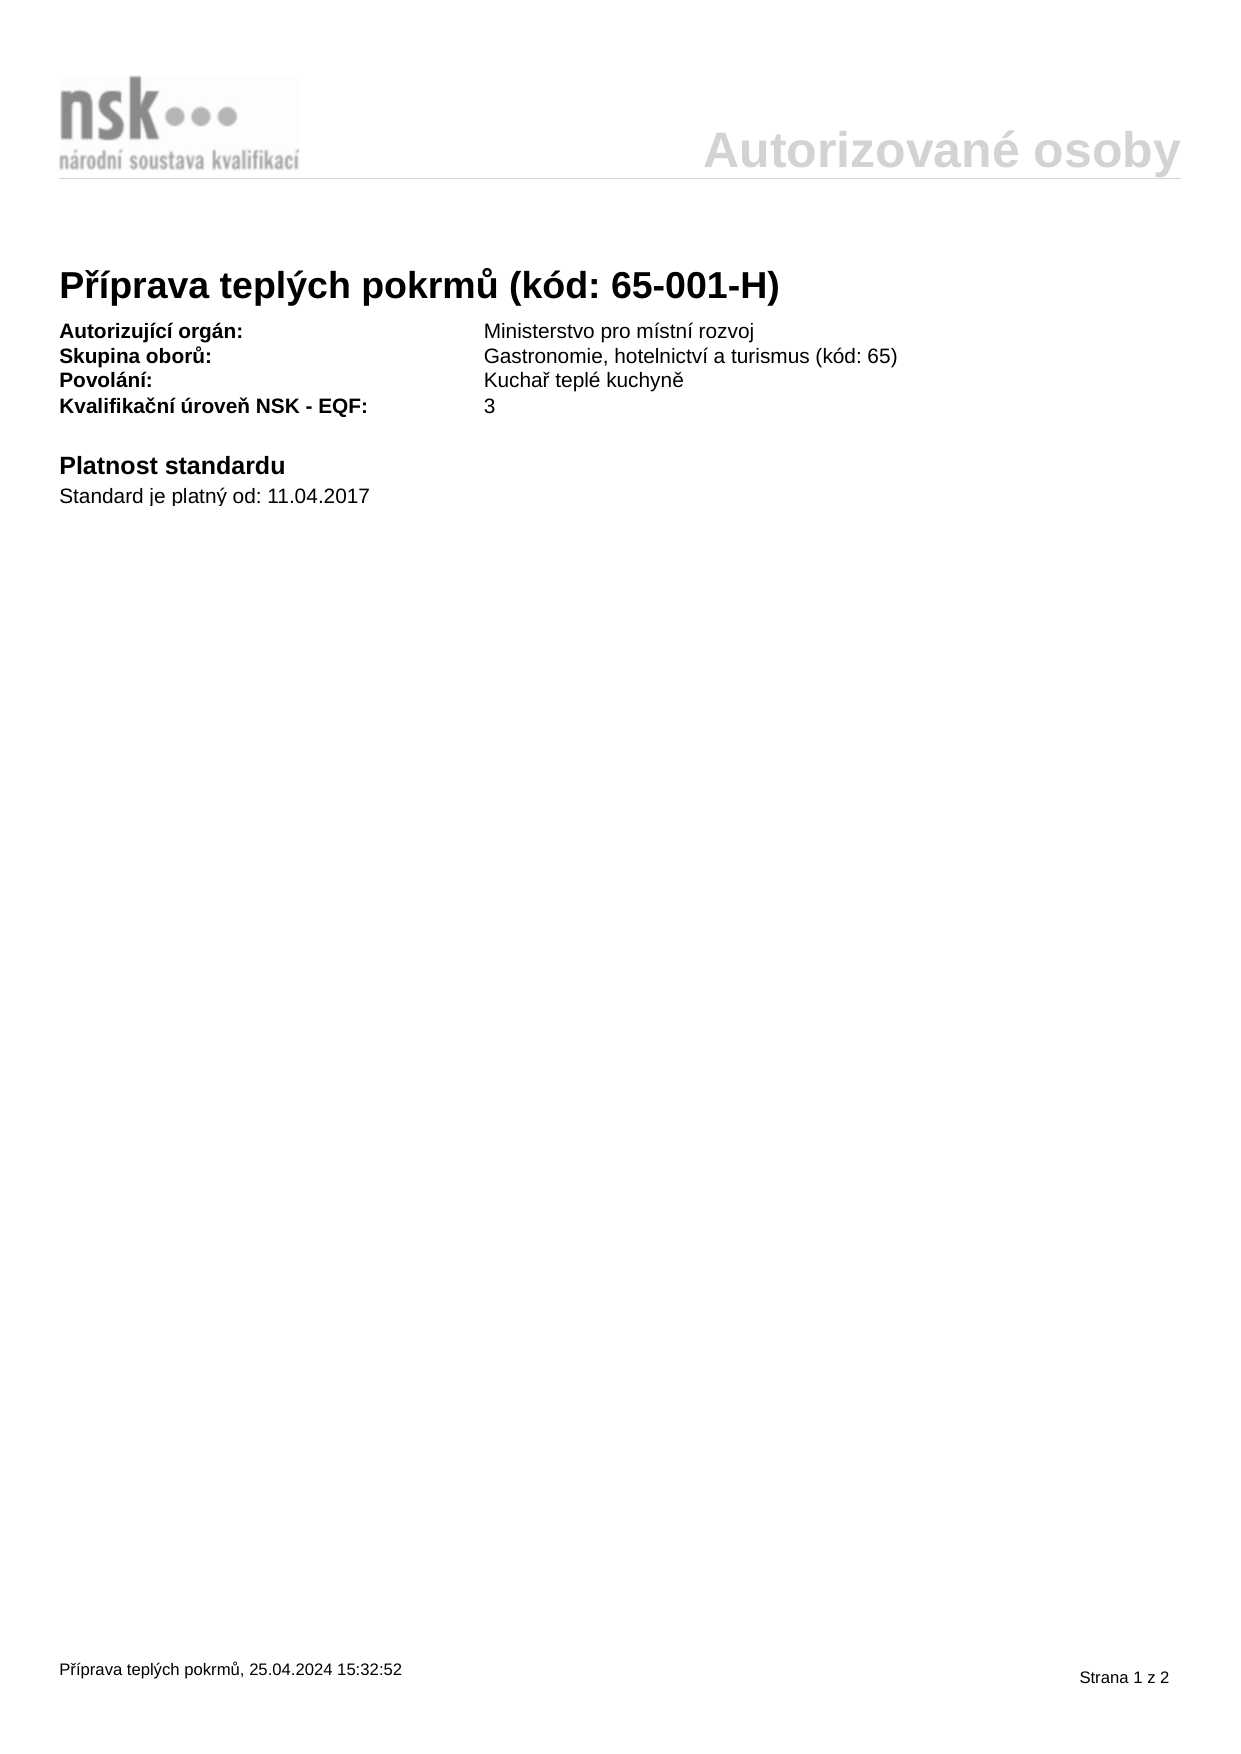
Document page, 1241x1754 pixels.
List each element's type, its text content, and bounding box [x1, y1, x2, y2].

table_cell [1169, 1106, 1181, 1383]
table_cell [59, 179, 1181, 196]
picture [58, 59, 621, 172]
table_cell [484, 1106, 620, 1383]
table_cell Skupina oborů: [59, 344, 483, 368]
table_cell [1169, 1660, 1181, 1696]
table_cell [59, 1384, 483, 1659]
table_cell Strana 1 z 2 [862, 1660, 1169, 1696]
table_cell Příprava teplých pokrmů, 25.04.2024 15:32:52 [59, 1660, 862, 1696]
table_cell Autorizující orgán: [59, 319, 483, 343]
table_cell Povolání: [59, 368, 483, 392]
table_cell [484, 418, 620, 447]
table_cell [1169, 1384, 1181, 1659]
table_cell [862, 418, 1169, 447]
table_cell [59, 1106, 483, 1383]
table_cell [59, 806, 483, 1106]
table_cell [484, 172, 620, 178]
table_cell [484, 806, 620, 1106]
table_cell [59, 307, 483, 319]
table_cell [620, 806, 626, 1106]
table_cell [862, 196, 1169, 224]
table_header [621, 59, 626, 172]
table_cell [620, 1384, 626, 1659]
table_cell [862, 1106, 1169, 1383]
table_cell Kvalifikační úroveň NSK - EQF: [59, 394, 483, 417]
table_cell [59, 418, 483, 447]
table_cell [626, 307, 862, 319]
table_header Autorizované osoby [626, 59, 1181, 178]
table_cell [626, 1106, 862, 1383]
table_cell Platnost standardu [59, 448, 1181, 483]
table_cell [862, 307, 1169, 319]
table_cell [626, 418, 862, 447]
table_cell [862, 506, 1169, 806]
table_cell [620, 307, 626, 319]
table_cell [620, 1106, 626, 1383]
table_cell Standard je platný od: 11.04.2017 [59, 484, 1181, 506]
table_cell [626, 806, 862, 1106]
table_cell [620, 418, 626, 447]
table_cell [484, 506, 620, 806]
table_cell [626, 1384, 862, 1659]
table_cell [1169, 506, 1181, 806]
table_cell [862, 1384, 1169, 1659]
table_cell [626, 196, 862, 224]
table_cell [1169, 418, 1181, 447]
table_cell [59, 172, 483, 178]
table_cell [484, 307, 620, 319]
table_cell [484, 196, 620, 224]
table_cell [626, 506, 862, 806]
table_cell 3 [484, 394, 1181, 417]
table_cell [620, 196, 626, 224]
table_cell [59, 506, 483, 806]
table_cell [1169, 307, 1181, 319]
table_cell [1169, 196, 1181, 224]
table_cell [59, 196, 483, 224]
table_cell Gastronomie, hotelnictví a turismus (kód: 65) [484, 344, 1181, 368]
table_cell [862, 806, 1169, 1106]
table_cell Ministerstvo pro místní rozvoj [484, 319, 1181, 344]
table_cell [484, 1384, 620, 1659]
table_cell [1169, 806, 1181, 1106]
table_cell Kuchař teplé kuchyně [484, 368, 1181, 393]
table_cell [620, 506, 626, 806]
table_cell Příprava teplých pokrmů (kód: 65-001-H) [59, 224, 1181, 307]
